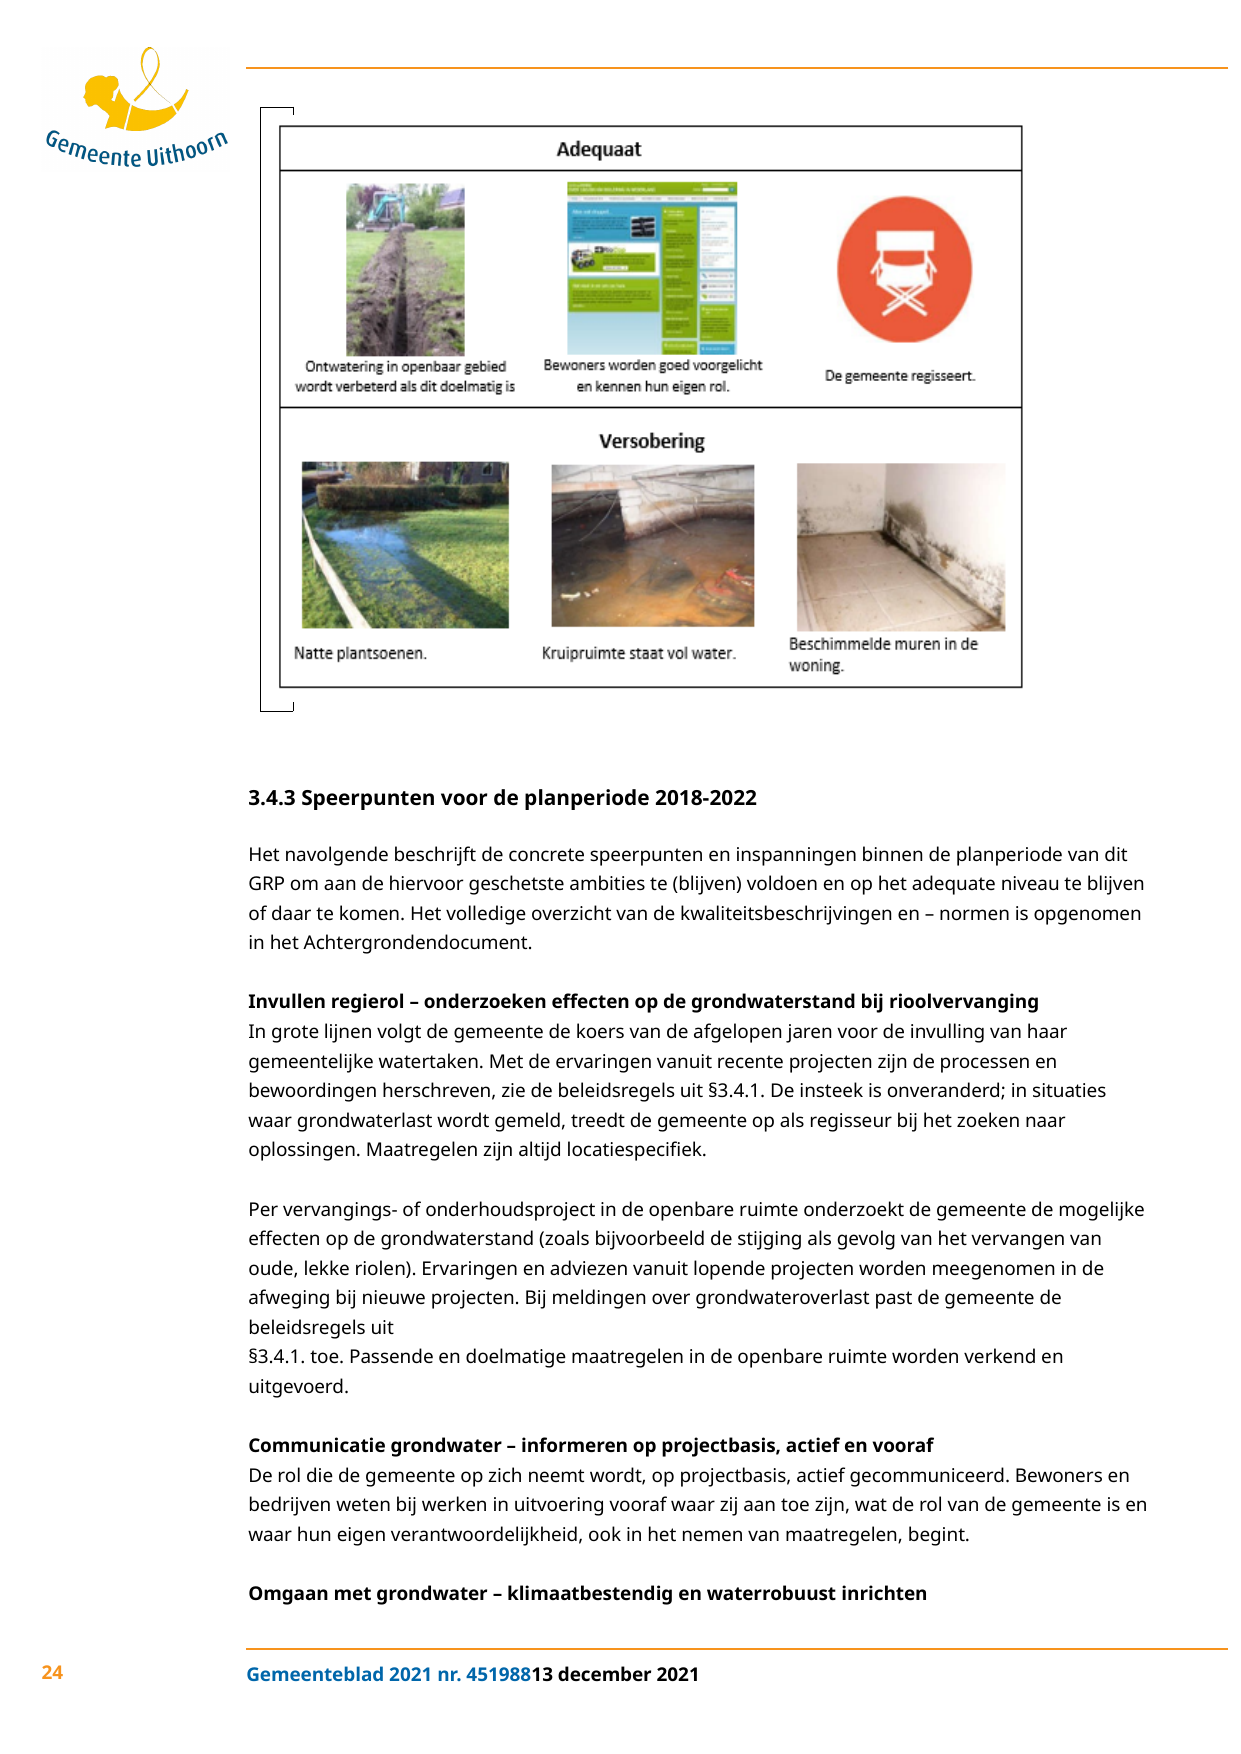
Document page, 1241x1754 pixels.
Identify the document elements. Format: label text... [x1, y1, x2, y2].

text Per vervangings- of onderhoudsproject in de openbare ruimte onderzoekt de gemeente de mogelijke effecten op de grondwaterstand (zoals bijvoorbeeld de stijging als gevolg van het vervangen van oude, lekke riolen). Ervaringen en adviezen vanuit lopende projecten worden meegenomen in de afweging bij nieuwe projecten. Bij meldingen over grondwateroverlast past de gemeente de beleidsregels uit [248, 1196, 1152, 1340]
text 3.4.3 Speerpunten voor de planperiode 2018-2022 [248, 783, 1152, 811]
text De rol die de gemeente op zich neemt wordt, op projectbasis, actief gecommuniceerd. Bewoners en bedrijven weten bij werken in uitvoering vooraf waar zij aan toe zijn, wat de rol van de gemeente is en waar hun eigen verantwoordelijkheid, ook in het nemen van maatregelen, begint. [248, 1462, 1152, 1547]
text §3.4.1. toe. Passende en doelmatige maatregelen in de openbare ruimte worden verkend en uitgevoerd. [248, 1344, 1152, 1399]
text Omgaan met grondwater – klimaatbestendig en waterrobuust inrichten [248, 1580, 1152, 1606]
picture [41, 47, 231, 172]
text Invullen regierol – onderzoeken effecten op de grondwaterstand bij rioolvervanging [248, 989, 1152, 1014]
text Communicatie grondwater – informeren op projectbasis, actief en vooraf [248, 1432, 1152, 1458]
picture [268, 115, 1037, 702]
text Het navolgende beschrijft de concrete speerpunten en inspanningen binnen de planperiode van dit GRP om aan de hiervoor geschetste ambities te (blijven) voldoen en op het adequate niveau te blijven of daar te komen. Het volledige overzicht van de kwaliteitsbeschrijvingen en – normen is opgenomen in het Achtergrondendocument. [248, 841, 1152, 955]
text In grote lijnen volgt de gemeente de koers van de afgelopen jaren voor de invulling van haar gemeentelijke watertaken. Met de ervaringen vanuit recente projecten zijn de processen en bewoordingen herschreven, zie de beleidsregels uit §3.4.1. De insteek is onveranderd; in situaties waar grondwaterlast wordt gemeld, treedt de gemeente op als regisseur bij het zoeken naar oplossingen. Maatregelen zijn altijd locatiespecifiek. [248, 1018, 1152, 1162]
